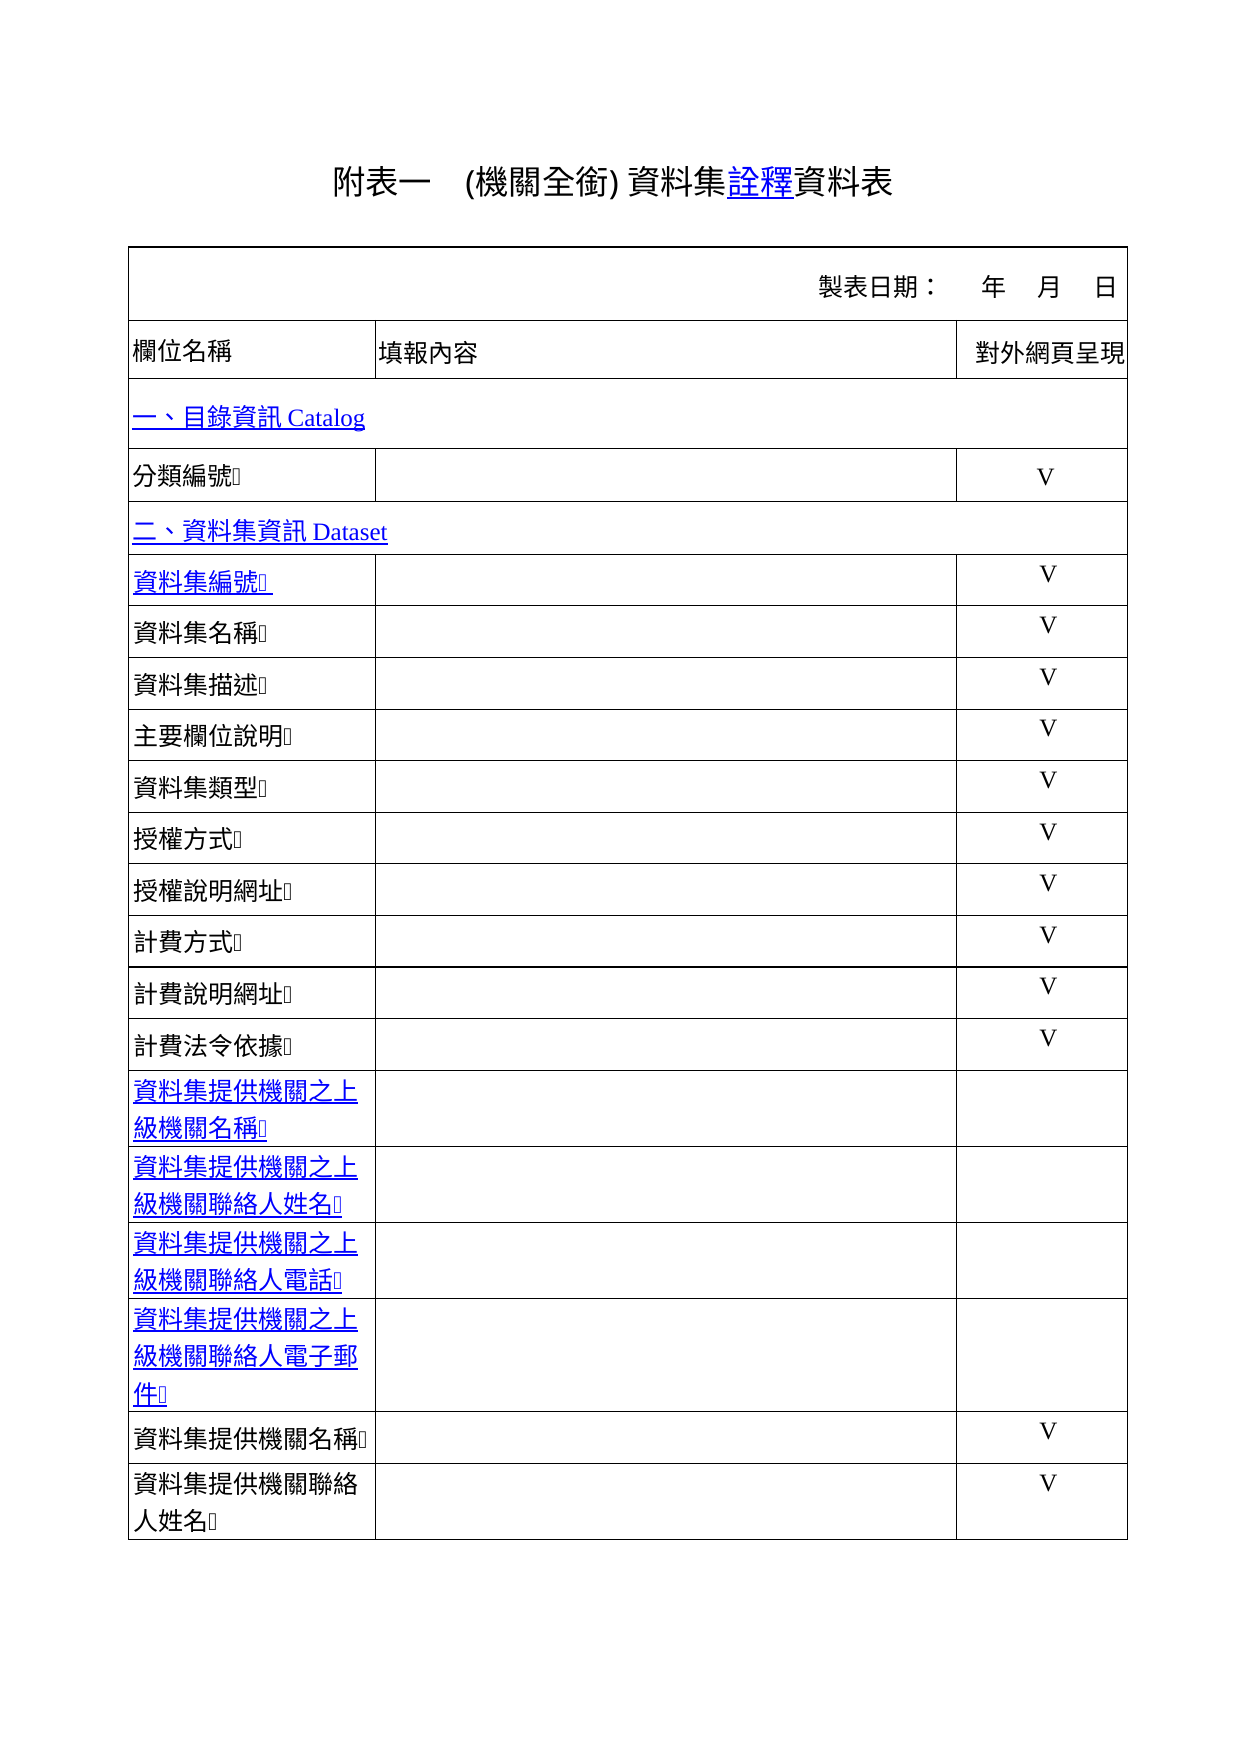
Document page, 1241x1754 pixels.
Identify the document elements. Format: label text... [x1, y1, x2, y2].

table_cell [376, 1464, 956, 1539]
table_cell V [957, 1412, 1127, 1463]
table_cell 資料集編號 [129, 555, 375, 605]
table_cell [376, 1019, 956, 1069]
table_cell 資料集提供機關之上級機關名稱 [129, 1071, 375, 1146]
table_cell V [957, 968, 1127, 1018]
table_cell [376, 1223, 956, 1298]
table_cell [376, 658, 956, 708]
table_cell V [957, 606, 1127, 657]
table_cell V [957, 658, 1127, 708]
table_cell [376, 761, 956, 812]
table_cell 一、目錄資訊 Catalog [129, 379, 1127, 448]
table_cell [376, 1299, 956, 1411]
table_cell 對外網頁呈現 [957, 321, 1127, 378]
table_cell 欄位名稱 [129, 321, 375, 378]
table_cell 資料集描述 [129, 658, 375, 708]
table_cell [376, 864, 956, 915]
table_cell 授權方式 [129, 813, 375, 863]
table_cell [376, 606, 956, 657]
table_cell [376, 1412, 956, 1463]
text 附表一 (機關全銜) 資料集詮釋資料表 [133, 142, 1092, 217]
table_cell [376, 1071, 956, 1146]
table_cell V [957, 1019, 1127, 1069]
table_cell [376, 813, 956, 863]
table_cell V [957, 813, 1127, 863]
table_cell 主要欄位說明 [129, 710, 375, 760]
table_cell V [957, 916, 1127, 966]
table_cell 填報內容 [376, 321, 956, 378]
table_cell [957, 1223, 1127, 1298]
table_cell 資料集提供機關名稱 [129, 1412, 375, 1463]
table_cell 資料集名稱 [129, 606, 375, 657]
table_cell [957, 1147, 1127, 1222]
table_cell V [957, 761, 1127, 812]
table_cell [957, 1071, 1127, 1146]
table_header 製表日期： 年 月 日 [129, 248, 1127, 320]
table_cell 二、資料集資訊 Dataset [129, 502, 1127, 554]
table_cell 計費說明網址 [129, 968, 375, 1018]
table_cell 計費方式 [129, 916, 375, 966]
table_cell V [957, 449, 1127, 501]
table_cell 分類編號 [129, 449, 375, 501]
table_cell 計費法令依據 [129, 1019, 375, 1069]
table_cell V [957, 710, 1127, 760]
table_cell 資料集提供機關之上級機關聯絡人姓名 [129, 1147, 375, 1222]
table_cell 授權說明網址 [129, 864, 375, 915]
table_cell [376, 710, 956, 760]
table_cell [376, 916, 956, 966]
table_cell 資料集提供機關之上級機關聯絡人電子郵件 [129, 1299, 375, 1411]
table_cell [957, 1299, 1127, 1411]
table_cell 資料集類型 [129, 761, 375, 812]
table_cell 資料集提供機關之上級機關聯絡人電話 [129, 1223, 375, 1298]
table_cell [376, 968, 956, 1018]
table_cell [376, 555, 956, 605]
table_cell 資料集提供機關聯絡人姓名 [129, 1464, 375, 1539]
table_cell [376, 1147, 956, 1222]
table_cell V [957, 555, 1127, 605]
table_cell V [957, 864, 1127, 915]
table_cell V [957, 1464, 1127, 1539]
table_cell [376, 449, 956, 501]
